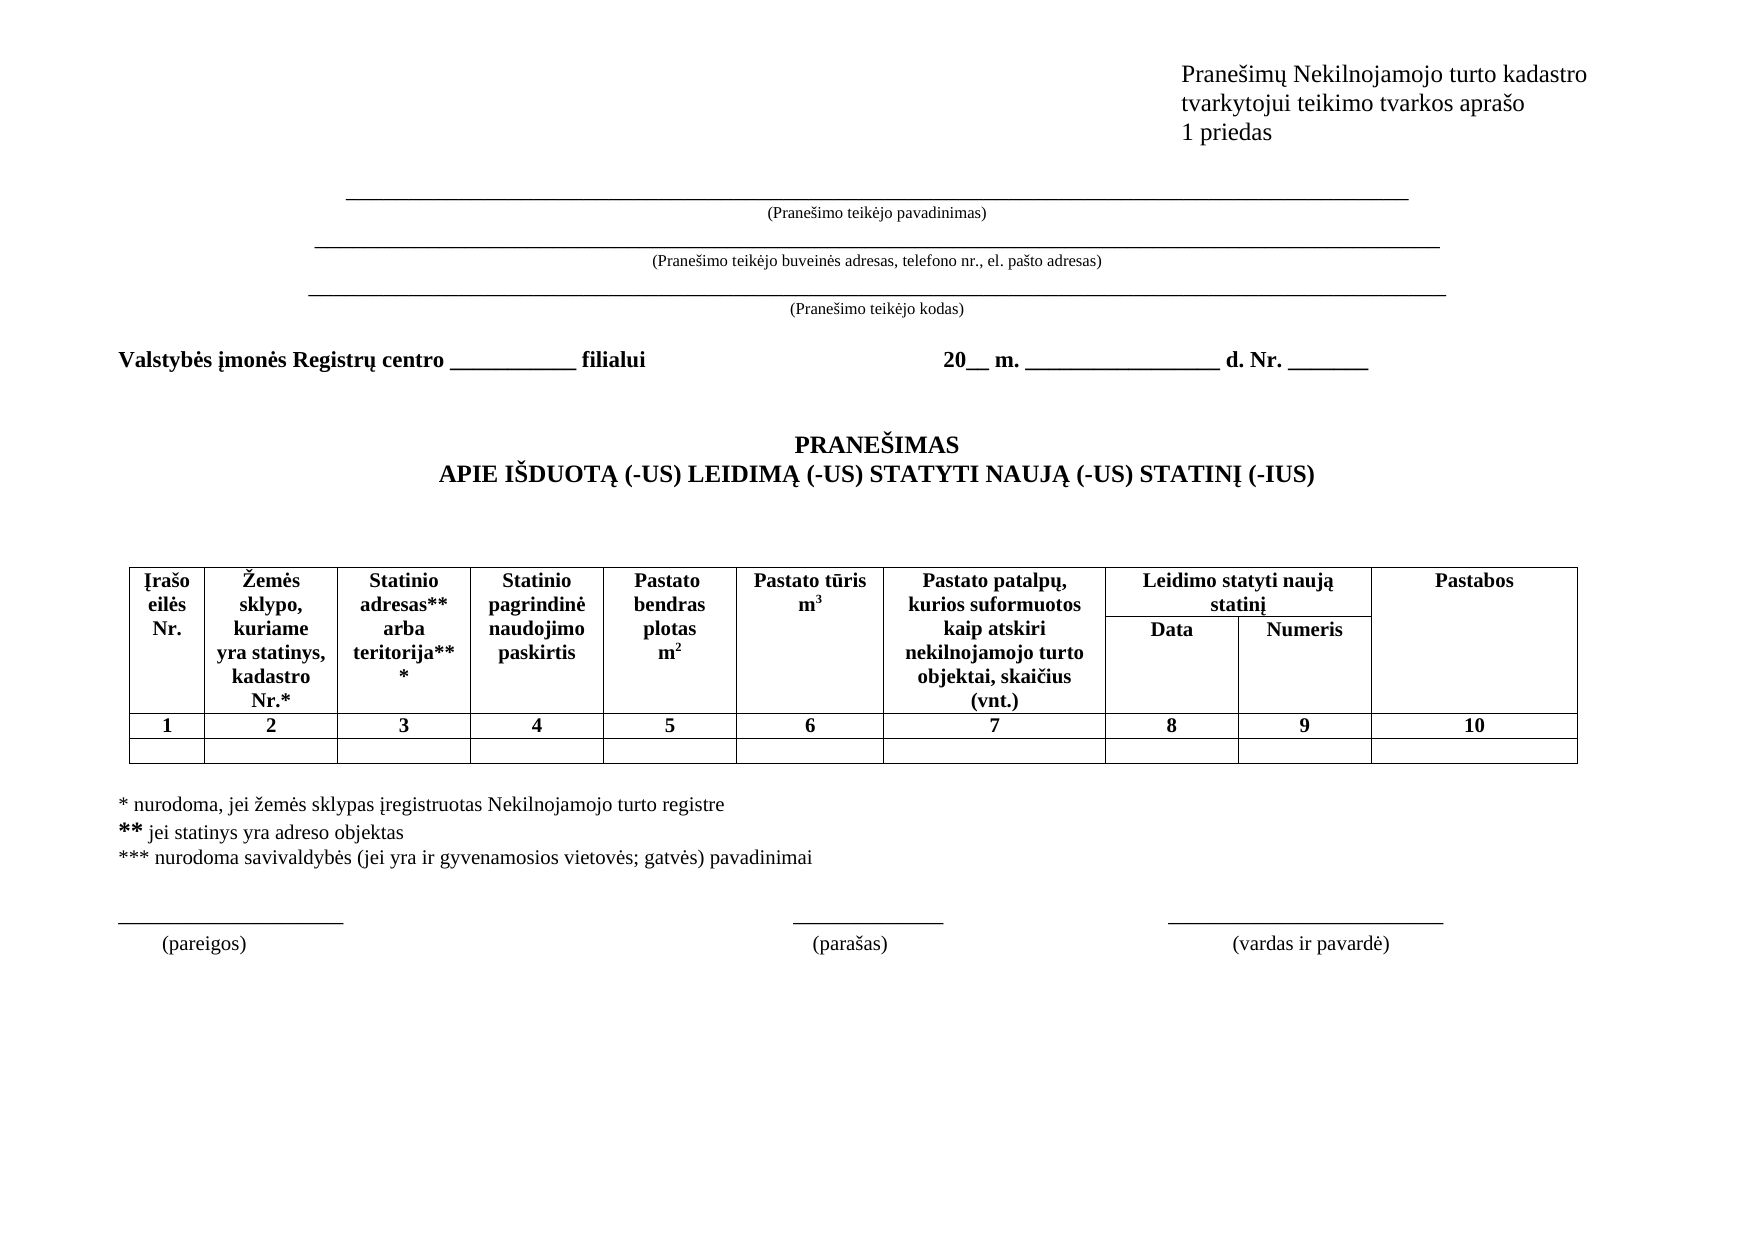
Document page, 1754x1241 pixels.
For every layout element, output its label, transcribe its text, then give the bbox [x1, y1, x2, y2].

text (Pranešimo teikėjo buveinės adresas, telefono nr., el. pašto adresas) [118, 251, 1636, 270]
table_cell [205, 739, 337, 763]
table_cell Data [1106, 617, 1238, 712]
text __________________ ____________ ______________________ [118, 898, 1636, 927]
table_cell [884, 739, 1105, 763]
table_header Statinio pagrindinė naudojimo paskirtis [471, 568, 603, 712]
text __________________________________________________________________________________________ [118, 222, 1636, 251]
table_cell Numeris [1239, 617, 1371, 712]
table_cell [1106, 739, 1238, 763]
table_cell [604, 739, 736, 763]
text * nurodoma, jei žemės sklypas įregistruotas Nekilnojamojo turto registre [118, 792, 1636, 816]
text (Pranešimo teikėjo pavadinimas) [118, 203, 1636, 222]
text (Pranešimo teikėjo kodas) [118, 299, 1636, 318]
text ** jei statinys yra adreso objektas [118, 816, 1636, 845]
table_cell 7 [884, 714, 1105, 737]
table_header Statinio adresas** arba teritorija*** [338, 568, 470, 712]
table_cell 5 [604, 714, 736, 737]
text Valstybės įmonės Registrų centro ___________ filialui 20__ m. _________________ d. Nr. _______ [118, 347, 1636, 373]
table_cell 1 [130, 714, 204, 737]
table_header Įrašo eilės Nr. [130, 568, 204, 712]
table_cell 3 [338, 714, 470, 737]
table_header Žemės sklypo, kuriame yra statinys, kadastro Nr.* [205, 568, 337, 712]
table_cell [130, 739, 204, 763]
text PRANEŠIMAS [118, 430, 1636, 459]
text tvarkytojui teikimo tvarkos aprašo [1181, 88, 1639, 117]
text APIE IŠDUOTĄ (-US) LEIDIMĄ (-US) STATYTI NAUJĄ (-US) STATINĮ (-IUS) [118, 459, 1636, 488]
table_header Leidimo statyti naują statinį [1106, 568, 1371, 616]
table_cell [737, 739, 883, 763]
table_cell [1372, 739, 1577, 763]
table_cell 6 [737, 714, 883, 737]
table_cell 10 [1372, 714, 1577, 737]
table_header Pastato patalpų, kurios suformuotos kaip atskiri nekilnojamojo turto objektai, skaičius (vnt.) [884, 568, 1105, 712]
table_header Pastabos [1372, 568, 1577, 712]
text (pareigos) (parašas) (vardas ir pavardė) [118, 927, 1636, 956]
table_cell 2 [205, 714, 337, 737]
table_cell 4 [471, 714, 603, 737]
table_header Pastato bendras plotas m2 [604, 568, 736, 712]
table_cell 9 [1239, 714, 1371, 737]
table_header Pastato tūris m3 [737, 568, 883, 712]
table_cell 8 [1106, 714, 1238, 737]
text _____________________________________________________________________________________ [118, 174, 1636, 203]
table_cell [1239, 739, 1371, 763]
text Pranešimų Nekilnojamojo turto kadastro [1181, 59, 1639, 88]
text *** nurodoma savivaldybės (jei yra ir gyvenamosios vietovės; gatvės) pavadinimai [118, 845, 1636, 869]
text 1 priedas [1181, 117, 1636, 145]
table_cell [338, 739, 470, 763]
text ___________________________________________________________________________________________ [118, 270, 1636, 299]
table_cell [471, 739, 603, 763]
